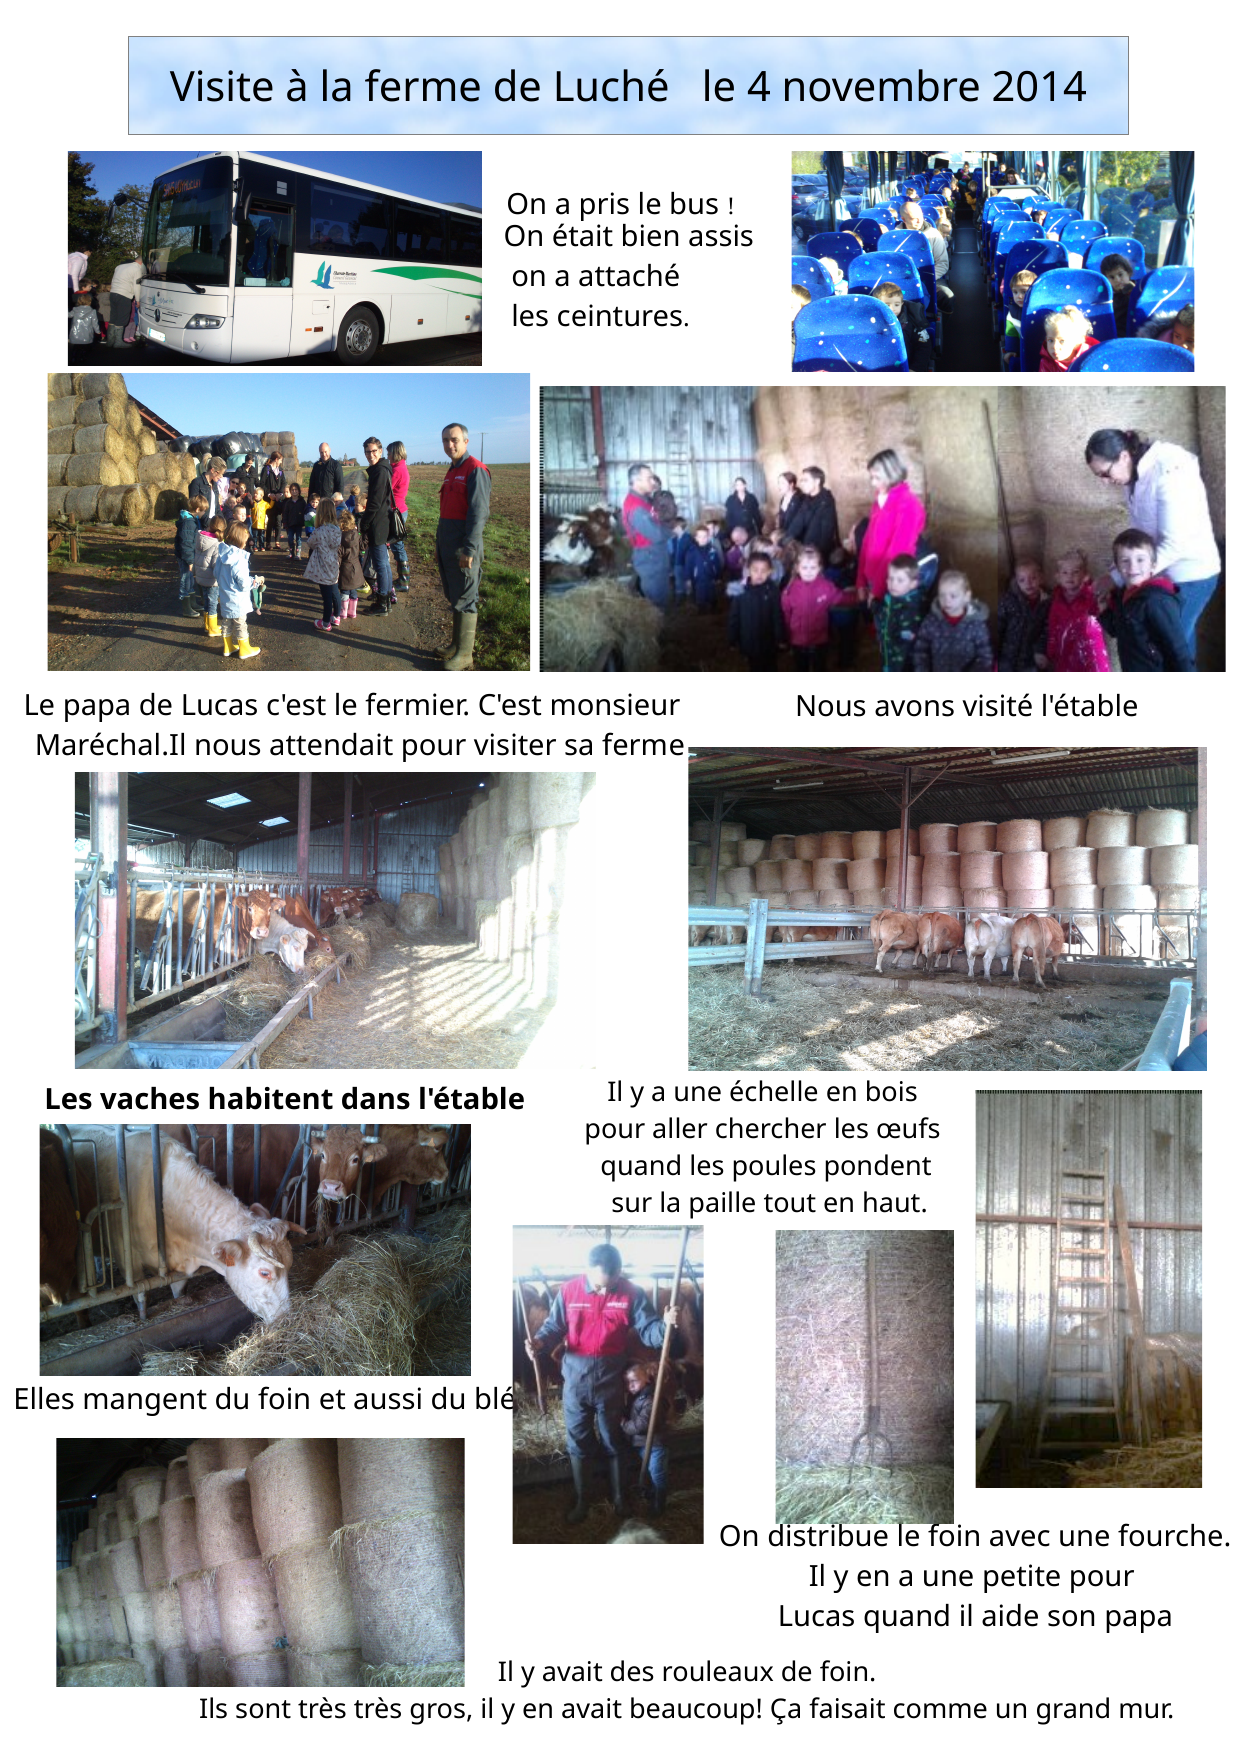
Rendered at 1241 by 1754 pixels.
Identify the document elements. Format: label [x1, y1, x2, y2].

picture [791, 151, 1195, 372]
picture [39, 1124, 471, 1376]
picture [129, 37, 1128, 134]
picture [975, 1090, 1203, 1488]
picture [47, 373, 531, 671]
picture [688, 747, 1207, 1071]
picture [74, 772, 596, 1069]
picture [775, 1230, 954, 1524]
picture [56, 1438, 465, 1687]
picture [539, 386, 1226, 672]
picture [512, 1225, 704, 1544]
picture [67, 151, 482, 366]
